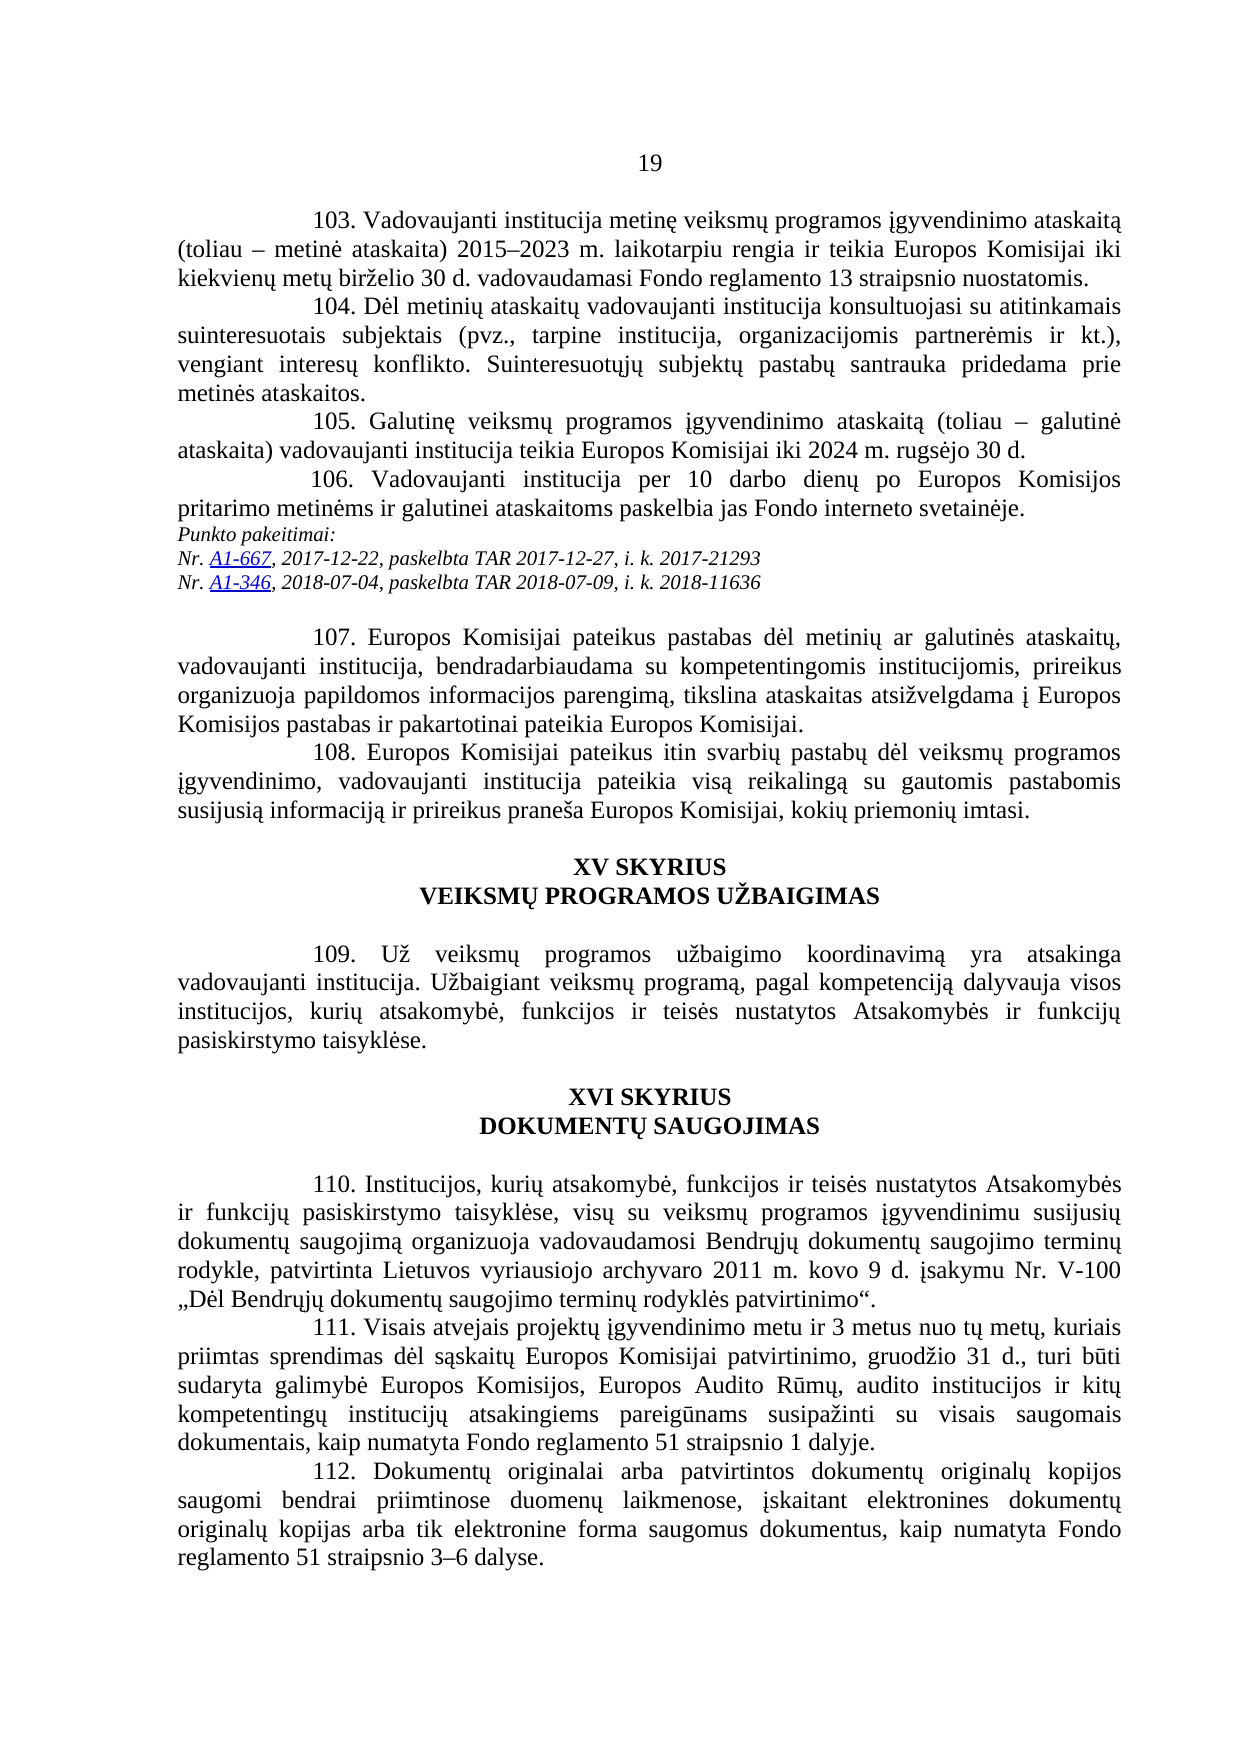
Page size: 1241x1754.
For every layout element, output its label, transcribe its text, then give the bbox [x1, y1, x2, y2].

text 104. Dėl metinių ataskaitų vadovaujanti institucija konsultuojasi su atitinkamais suinteresuotais subjektais (pvz., tarpine institucija, organizacijomis partnerėmis ir kt.), vengiant interesų konflikto. Suinteresuotųjų subjektų pastabų santrauka pridedama prie metinės ataskaitos. [177, 291, 1122, 406]
text Punkto pakeitimai: [177, 521, 1122, 546]
text 105. Galutinę veiksmų programos įgyvendinimo ataskaitą (toliau – galutinė ataskaita) vadovaujanti institucija teikia Europos Komisijai iki 2024 m. rugsėjo 30 d. [177, 406, 1122, 464]
text 112. Dokumentų originalai arba patvirtintos dokumentų originalų kopijos saugomi bendrai priimtinose duomenų laikmenose, įskaitant elektronines dokumentų originalų kopijas arba tik elektronine forma saugomus dokumentus, kaip numatyta Fondo reglamento 51 straipsnio 3–6 dalyse. [177, 1456, 1122, 1571]
text 111. Visais atvejais projektų įgyvendinimo metu ir 3 metus nuo tų metų, kuriais priimtas sprendimas dėl sąskaitų Europos Komisijai patvirtinimo, gruodžio 31 d., turi būti sudaryta galimybė Europos Komisijos, Europos Audito Rūmų, audito institucijos ir kitų kompetentingų institucijų atsakingiems pareigūnams susipažinti su visais saugomais dokumentais, kaip numatyta Fondo reglamento 51 straipsnio 1 dalyje. [177, 1312, 1122, 1456]
text VEIKSMŲ PROGRAMOS UŽBAIGIMAS [177, 881, 1122, 910]
text 109. Už veiksmų programos užbaigimo koordinavimą yra atsakinga vadovaujanti institucija. Užbaigiant veiksmų programą, pagal kompetenciją dalyvauja visos institucijos, kurių atsakomybė, funkcijos ir teisės nustatytos Atsakomybės ir funkcijų pasiskirstymo taisyklėse. [177, 939, 1122, 1054]
text 108. Europos Komisijai pateikus itin svarbių pastabų dėl veiksmų programos įgyvendinimo, vadovaujanti institucija pateikia visą reikalingą su gautomis pastabomis susijusią informaciją ir prireikus praneša Europos Komisijai, kokių priemonių imtasi. [177, 737, 1122, 824]
text Nr. A1-667, 2017-12-22, paskelbta TAR 2017-12-27, i. k. 2017-21293 [177, 546, 1122, 569]
text 107. Europos Komisijai pateikus pastabas dėl metinių ar galutinės ataskaitų, vadovaujanti institucija, bendradarbiaudama su kompetentingomis institucijomis, prireikus organizuoja papildomos informacijos parengimą, tikslina ataskaitas atsižvelgdama į Europos Komisijos pastabas ir pakartotinai pateikia Europos Komisijai. [177, 622, 1122, 737]
text XVI SKYRIUS [177, 1082, 1122, 1111]
text DOKUMENTŲ SAUGOJIMAS [177, 1111, 1122, 1140]
text XV SKYRIUS [177, 852, 1122, 881]
text 103. Vadovaujanti institucija metinę veiksmų programos įgyvendinimo ataskaitą (toliau – metinė ataskaita) 2015–2023 m. laikotarpiu rengia ir teikia Europos Komisijai iki kiekvienų metų birželio 30 d. vadovaudamasi Fondo reglamento 13 straipsnio nuostatomis. [177, 205, 1122, 291]
text 110. Institucijos, kurių atsakomybė, funkcijos ir teisės nustatytos Atsakomybės ir funkcijų pasiskirstymo taisyklėse, visų su veiksmų programos įgyvendinimu susijusių dokumentų saugojimą organizuoja vadovaudamosi Bendrųjų dokumentų saugojimo terminų rodykle, patvirtinta Lietuvos vyriausiojo archyvaro 2011 m. kovo 9 d. įsakymu Nr. V-100 „Dėl Bendrųjų dokumentų saugojimo terminų rodyklės patvirtinimo“. [177, 1169, 1122, 1312]
text 106. Vadovaujanti institucija per 10 darbo dienų po Europos Komisijos pritarimo metinėms ir galutinei ataskaitoms paskelbia jas Fondo interneto svetainėje. [177, 464, 1122, 521]
text Nr. A1-346, 2018-07-04, paskelbta TAR 2018-07-09, i. k. 2018-11636 [177, 569, 1122, 594]
